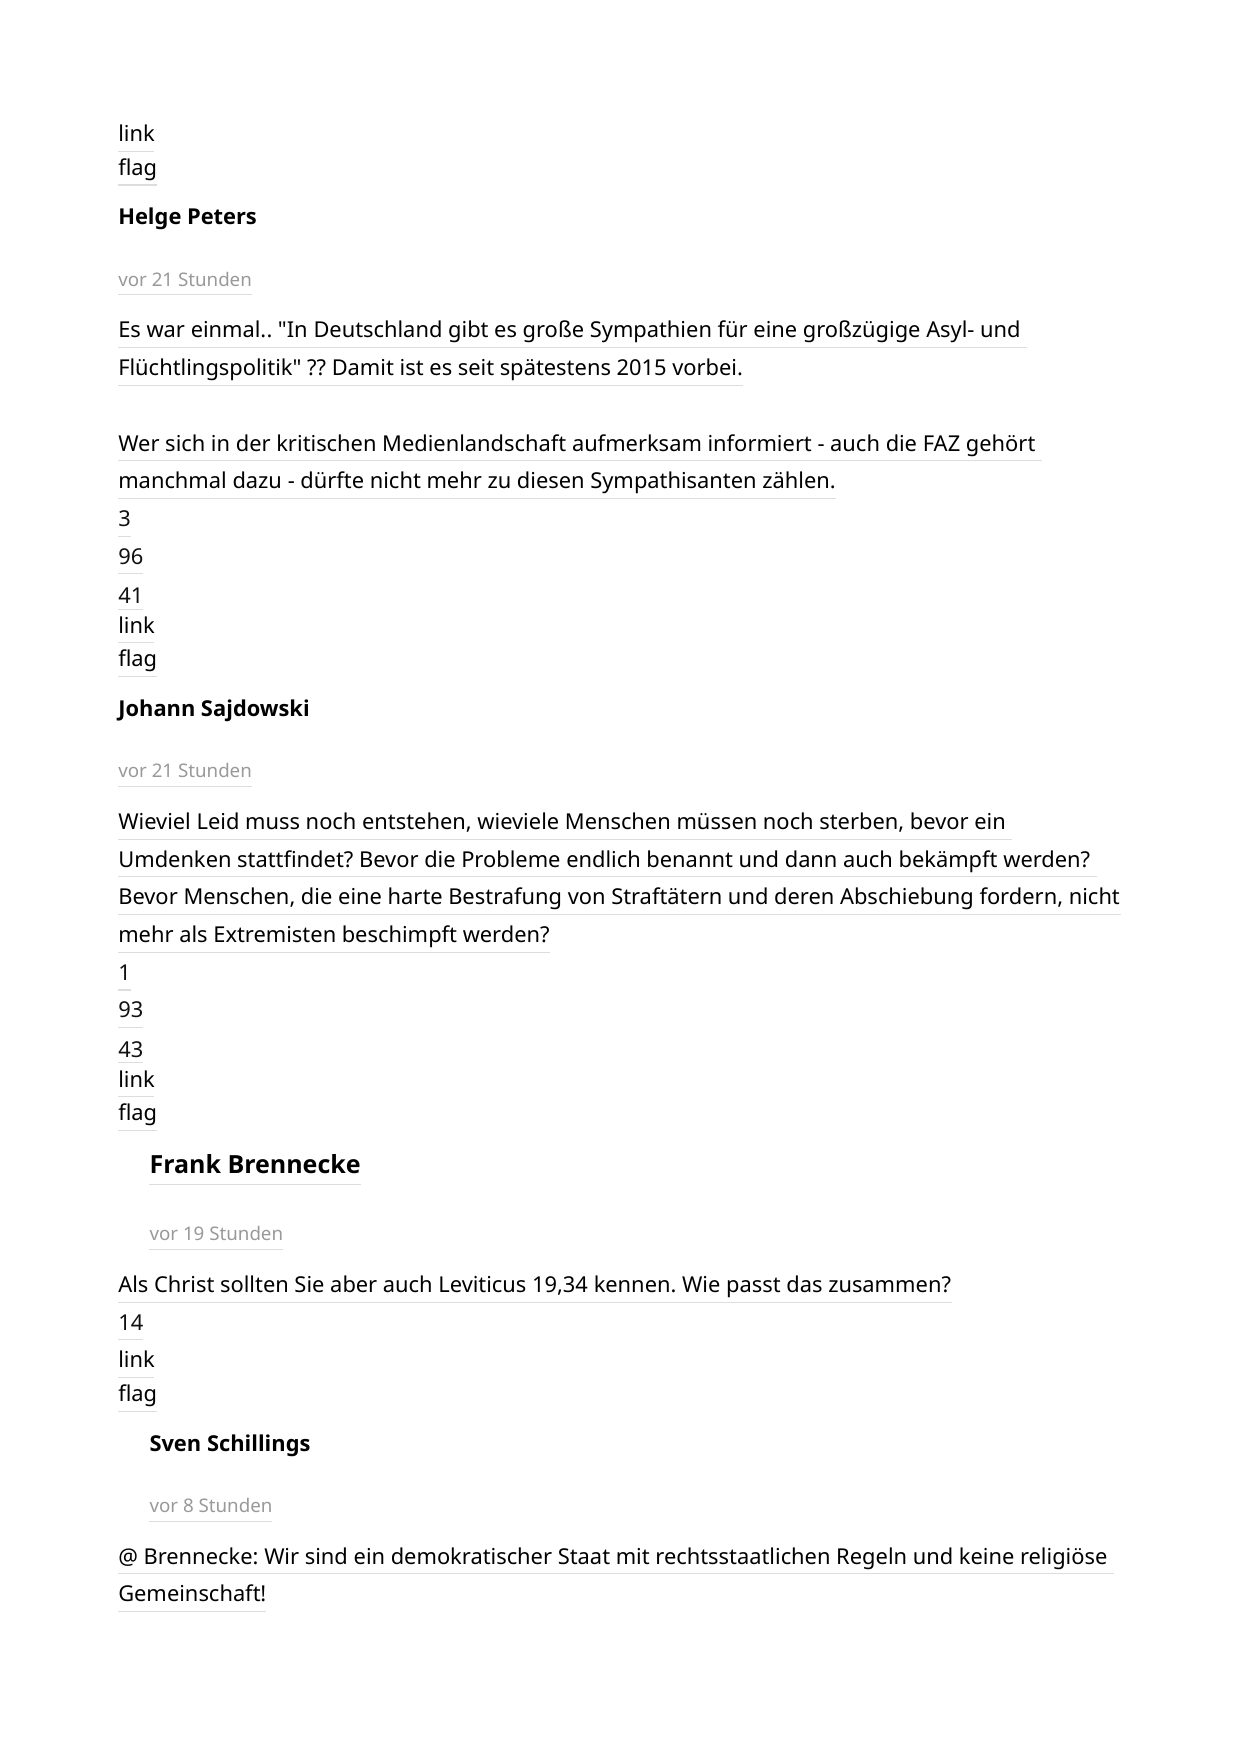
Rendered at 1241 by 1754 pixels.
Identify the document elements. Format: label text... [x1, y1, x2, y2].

text Sven Schillings [149, 1427, 1122, 1457]
text Frank Brennecke [149, 1147, 1122, 1185]
text 93 [118, 994, 1122, 1028]
text link [118, 1344, 1122, 1378]
text 3 [118, 503, 1122, 537]
text vor 19 Stunden [149, 1220, 1117, 1250]
text Wieviel Leid muss noch entstehen, wieviele Menschen müssen noch sterben, bevor ein Umdenken stattfindet? Bevor die Probleme endlich benannt und dann auch bekämpft werden? Bevor Menschen, die eine harte Bestrafung von Straftätern und deren Abschiebung fordern, nicht mehr als Extremisten beschimpft werden? [118, 806, 1122, 953]
text Es war einmal.. "In Deutschland gibt es große Sympathien für eine großzügige Asyl- und Flüchtlingspolitik" ?? Damit ist es seit spätestens 2015 vorbei. Wer sich in der kritischen Medienlandschaft aufmerksam informiert - auch die FAZ gehört manchmal dazu - dürfte nicht mehr zu diesen Sympathisanten zählen. [118, 314, 1122, 499]
text Als Christ sollten Sie aber auch Leviticus 19,34 kennen. Wie passt das zusammen? [118, 1269, 1122, 1303]
text vor 21 Stunden [118, 757, 1117, 787]
text vor 21 Stunden [118, 266, 1117, 295]
text flag [118, 643, 1122, 677]
text Helge Peters [118, 201, 1122, 231]
text 1 [118, 957, 1122, 991]
text flag [118, 1097, 1122, 1131]
text 41 [118, 578, 1122, 610]
text flag [118, 152, 1122, 186]
text Johann Sajdowski [118, 693, 1122, 723]
text 14 [118, 1307, 1122, 1340]
text @ Brennecke: Wir sind ein demokratischer Staat mit rechtsstaatlichen Regeln und keine religiöse Gemeinschaft! [118, 1541, 1122, 1612]
text vor 8 Stunden [149, 1492, 1117, 1522]
text flag [118, 1378, 1122, 1412]
text link [118, 1063, 1122, 1097]
text link [118, 118, 1122, 152]
text link [118, 610, 1122, 643]
text 43 [118, 1032, 1122, 1063]
text 96 [118, 541, 1122, 574]
